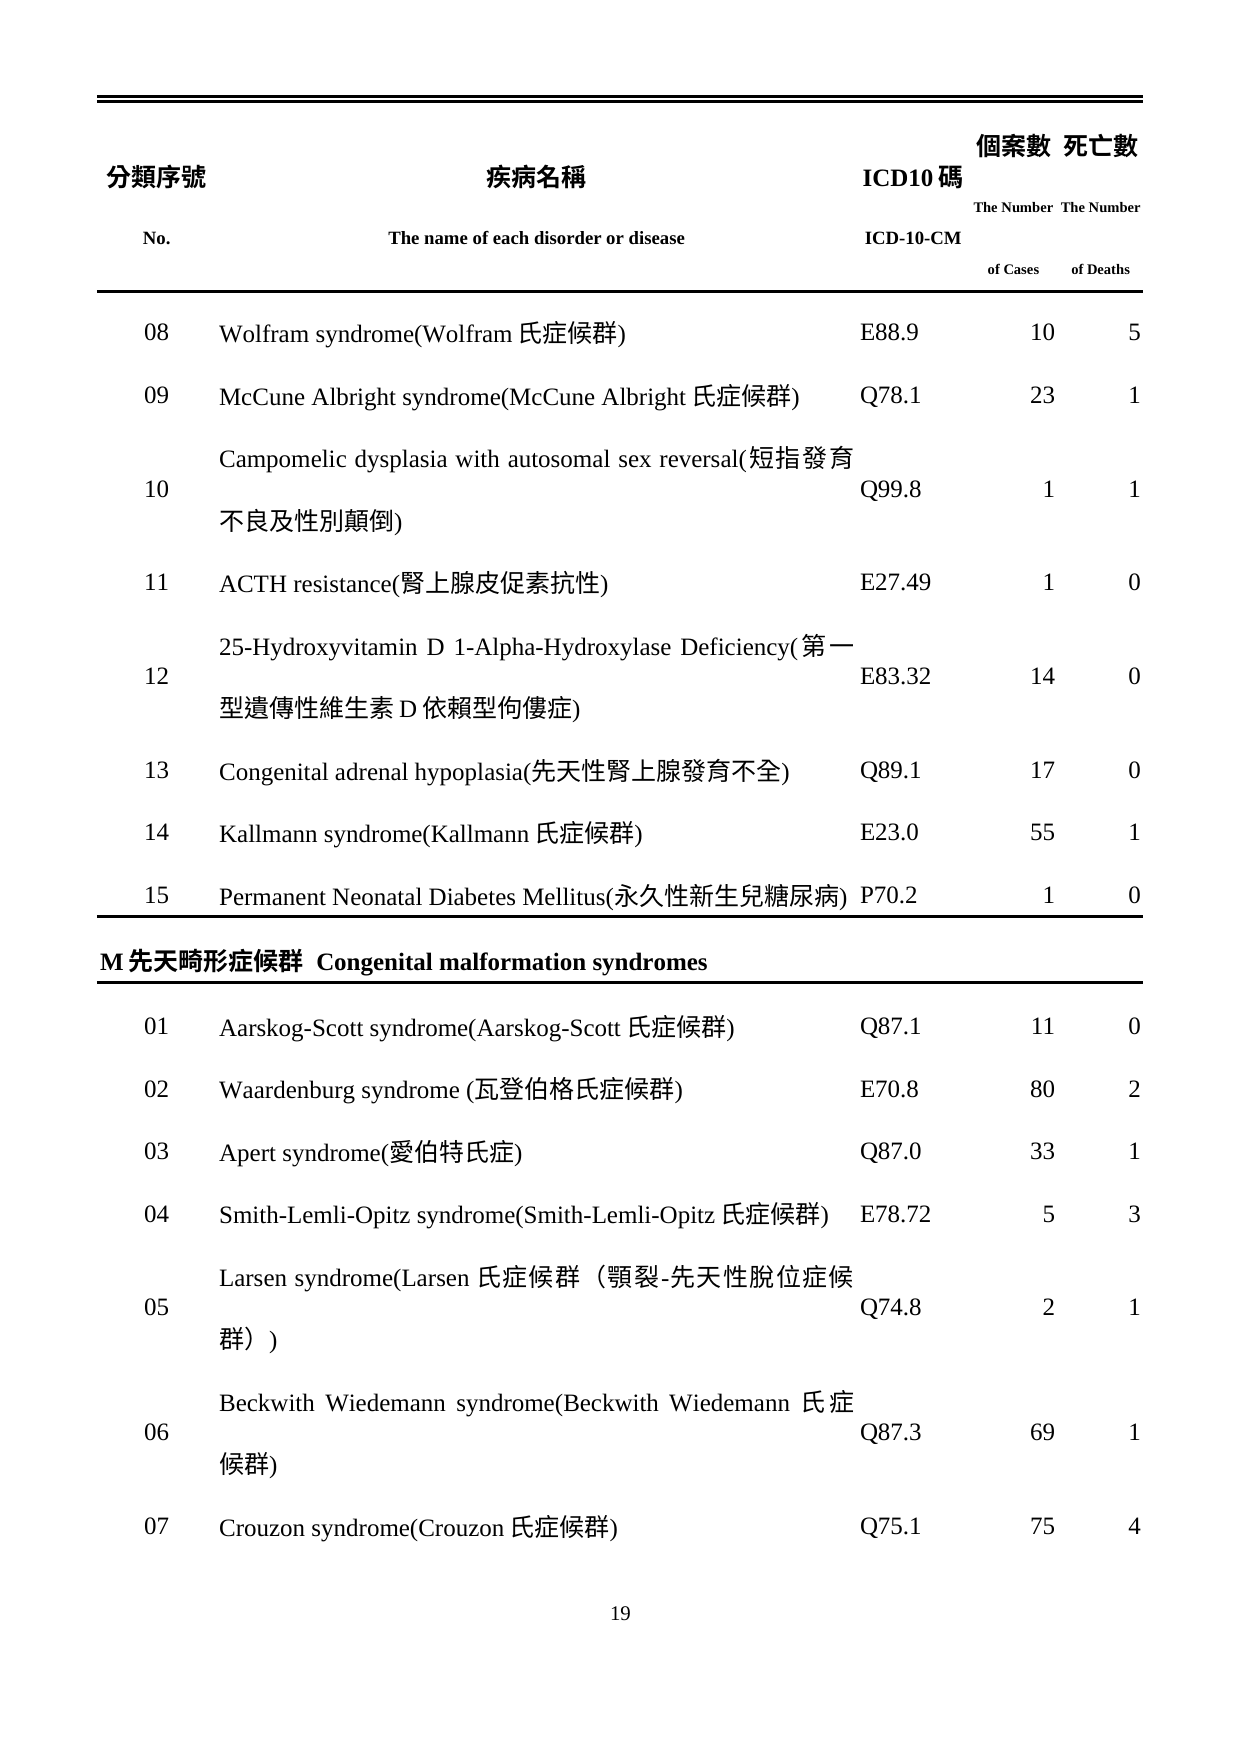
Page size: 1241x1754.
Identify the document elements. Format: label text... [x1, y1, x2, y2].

table_cell 0 [1058, 603, 1143, 728]
table_cell Beckwith Wiedemann syndrome(Beckwith Wiedemann氏症候群) [216, 1359, 857, 1484]
table_cell 15 [97, 853, 216, 915]
table_cell Q87.3 [857, 1359, 969, 1484]
table_cell 5 [969, 1171, 1057, 1234]
table_cell 06 [97, 1359, 216, 1484]
table_header 分類序號 No. [97, 103, 216, 290]
table_cell 05 [97, 1234, 216, 1359]
table_cell 5 [1058, 293, 1143, 353]
table_cell E83.32 [857, 603, 969, 728]
table_cell Smith-Lemli-Opitz syndrome(Smith-Lemli-Opitz氏症候群) [216, 1171, 857, 1234]
table_cell Congenital adrenal hypoplasia(先天性腎上腺發育不全) [216, 728, 857, 790]
table_cell Campomelic dysplasia with autosomal sex reversal(短指發育不良及性別顛倒) [216, 415, 857, 540]
table_header 個案數 The Number of Cases [969, 103, 1057, 290]
table_cell Kallmann syndrome(Kallmann氏症候群) [216, 790, 857, 853]
table_cell E78.72 [857, 1171, 969, 1234]
table_cell 80 [969, 1046, 1057, 1109]
table_header ICD10碼 ICD-10-CM [857, 103, 969, 290]
table_cell 1 [1058, 790, 1143, 853]
table_cell 23 [969, 353, 1057, 415]
table_cell 2 [1058, 1046, 1143, 1109]
table_cell E27.49 [857, 540, 969, 603]
table_cell 1 [1058, 1359, 1143, 1484]
table_cell 02 [97, 1046, 216, 1109]
table_cell Q99.8 [857, 415, 969, 540]
table_cell 10 [97, 415, 216, 540]
table_cell Wolfram syndrome(Wolfram氏症候群) [216, 293, 857, 353]
table_header 疾病名稱 The name of each disorder or disease [216, 103, 857, 290]
table_cell 13 [97, 728, 216, 790]
table_cell 0 [1058, 853, 1143, 915]
table_cell 10 [969, 293, 1057, 353]
table_cell 1 [969, 415, 1057, 540]
table_cell Apert syndrome(愛伯特氏症) [216, 1109, 857, 1171]
table_cell 1 [1058, 1234, 1143, 1359]
table_cell 1 [969, 853, 1057, 915]
table_cell 4 [1058, 1484, 1143, 1546]
table_cell 55 [969, 790, 1057, 853]
table_cell Q87.1 [857, 984, 969, 1046]
table_cell 69 [969, 1359, 1057, 1484]
table_cell Larsen syndrome(Larsen氏症候群（顎裂-先天性脫位症候群）) [216, 1234, 857, 1359]
table_cell 2 [969, 1234, 1057, 1359]
table_cell 04 [97, 1171, 216, 1234]
table_header 死亡數 The Number of Deaths [1058, 103, 1143, 290]
table_cell 3 [1058, 1171, 1143, 1234]
table_cell E23.0 [857, 790, 969, 853]
table_cell 0 [1058, 728, 1143, 790]
table_cell Aarskog-Scott syndrome(Aarskog-Scott氏症候群) [216, 984, 857, 1046]
table_cell M先天畸形症候群 Congenital malformation syndromes [97, 918, 1143, 981]
table_cell 17 [969, 728, 1057, 790]
table_cell Q74.8 [857, 1234, 969, 1359]
table_cell 14 [97, 790, 216, 853]
table_cell 75 [969, 1484, 1057, 1546]
table_cell Q75.1 [857, 1484, 969, 1546]
table_cell 1 [1058, 353, 1143, 415]
table_cell Waardenburg syndrome (瓦登伯格氏症候群) [216, 1046, 857, 1109]
table_cell 01 [97, 984, 216, 1046]
table_cell P70.2 [857, 853, 969, 915]
table_cell 25-Hydroxyvitamin D 1-Alpha-Hydroxylase Deficiency(第一型遺傳性維生素D依賴型佝僂症) [216, 603, 857, 728]
table_cell 03 [97, 1109, 216, 1171]
table_cell McCune Albright syndrome(McCune Albright氏症候群) [216, 353, 857, 415]
table_cell 08 [97, 293, 216, 353]
table_cell Q87.0 [857, 1109, 969, 1171]
table_cell 0 [1058, 540, 1143, 603]
table_cell 07 [97, 1484, 216, 1546]
table_cell 12 [97, 603, 216, 728]
table_cell 33 [969, 1109, 1057, 1171]
table_cell 11 [969, 984, 1057, 1046]
table_cell E88.9 [857, 293, 969, 353]
table_cell 14 [969, 603, 1057, 728]
table_cell 11 [97, 540, 216, 603]
table_cell ACTH resistance(腎上腺皮促素抗性) [216, 540, 857, 603]
table_cell 1 [1058, 415, 1143, 540]
table_cell Q89.1 [857, 728, 969, 790]
table_cell Permanent Neonatal Diabetes Mellitus(永久性新生兒糖尿病) [216, 853, 857, 915]
table_cell 1 [1058, 1109, 1143, 1171]
table_cell Q78.1 [857, 353, 969, 415]
table_cell Crouzon syndrome(Crouzon氏症候群) [216, 1484, 857, 1546]
table_cell 1 [969, 540, 1057, 603]
table_cell 0 [1058, 984, 1143, 1046]
table_cell E70.8 [857, 1046, 969, 1109]
table_cell 09 [97, 353, 216, 415]
